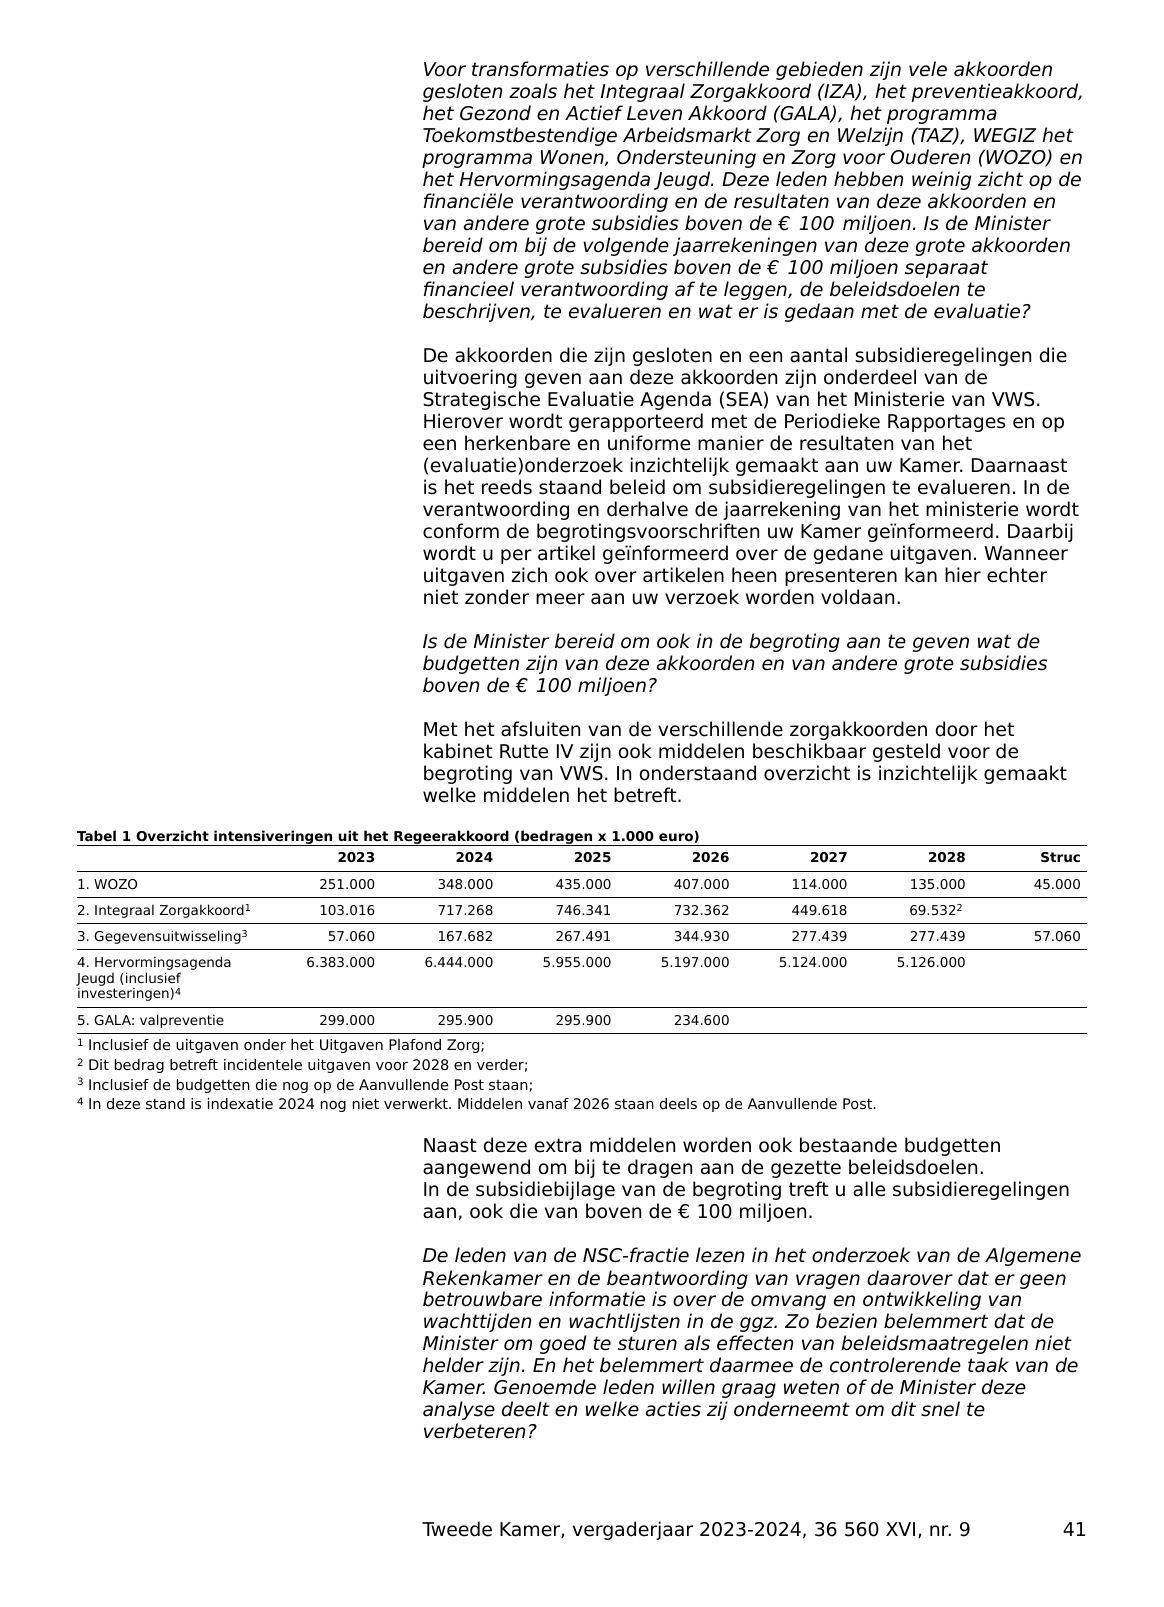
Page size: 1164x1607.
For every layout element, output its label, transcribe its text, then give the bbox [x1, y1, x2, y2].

table_cell [735, 1008, 853, 1033]
text Naast deze extra middelen worden ook bestaande budgetten aangewend om bij te dragen aan de gezette beleidsdoelen. [422, 1135, 1087, 1179]
text Is de Minister bereid om ook in de begroting aan te geven wat de budgetten zijn van deze akkoorden en van andere grote subsidies boven de € 100 miljoen? [422, 631, 1087, 697]
table_cell 746.341 [499, 898, 617, 923]
table_cell 3. Gegevensuitwisseling3 [77, 924, 263, 949]
table_cell 348.000 [381, 872, 499, 897]
table_cell 2. Integraal Zorgakkoord1 [77, 898, 263, 923]
table_cell 407.000 [617, 872, 735, 897]
table_header Tabel 1 Overzicht intensiveringen uit het Regeerakkoord (bedragen x 1.000 euro) [77, 829, 1087, 844]
table_cell Struc [971, 846, 1087, 871]
table_cell 5.124.000 [735, 950, 853, 1007]
table_cell [971, 898, 1087, 923]
table_cell 5.126.000 [853, 950, 971, 1007]
table_cell 5.955.000 [499, 950, 617, 1007]
table_cell 267.491 [499, 924, 617, 949]
table_cell 295.900 [499, 1008, 617, 1033]
table_cell [77, 846, 263, 871]
table_cell 103.016 [263, 898, 381, 923]
table_cell 2026 [617, 846, 735, 871]
table_cell 57.060 [971, 924, 1087, 949]
table_cell 717.268 [381, 898, 499, 923]
table_cell 1. WOZO [77, 872, 263, 897]
table_cell 295.900 [381, 1008, 499, 1033]
table_cell 277.439 [735, 924, 853, 949]
table_cell 2023 [263, 846, 381, 871]
table_cell [853, 1008, 971, 1033]
text Met het afsluiten van de verschillende zorgakkoorden door het kabinet Rutte IV zijn ook middelen beschikbaar gesteld voor de begroting van VWS. In onderstaand overzicht is inzichtelijk gemaakt welke middelen het betreft. [422, 719, 1087, 807]
table_cell 299.000 [263, 1008, 381, 1033]
table_cell 277.439 [853, 924, 971, 949]
table_cell 234.600 [617, 1008, 735, 1033]
table_cell 167.682 [381, 924, 499, 949]
table_cell 6.444.000 [381, 950, 499, 1007]
table_cell 135.000 [853, 872, 971, 897]
table_cell 45.000 [971, 872, 1087, 897]
table_cell 57.060 [263, 924, 381, 949]
table_cell 449.618 [735, 898, 853, 923]
table_cell [971, 1008, 1087, 1033]
table_cell 5.197.000 [617, 950, 735, 1007]
table_cell 6.383.000 [263, 950, 381, 1007]
text De leden van de NSC-fractie lezen in het onderzoek van de Algemene Rekenkamer en de beantwoording van vragen daarover dat er geen betrouwbare informatie is over de omvang en ontwikkeling van wachttijden en wachtlijsten in de ggz. Zo bezien belemmert dat de Minister om goed te sturen als effecten van beleidsmaatregelen niet helder zijn. En het belemmert daarmee de controlerende taak van de Kamer. Genoemde leden willen graag weten of de Minister deze analyse deelt en welke acties zij onderneemt om dit snel te verbeteren? [422, 1245, 1087, 1443]
table_cell 2025 [499, 846, 617, 871]
table_cell 2024 [381, 846, 499, 871]
table_cell 1 Inclusief de uitgaven onder het Uitgaven Plafond Zorg; 2 Dit bedrag betreft incidentele uitgaven voor 2028 en verder; 3 Inclusief de budgetten die nog op de Aanvullende Post staan; 4 In deze stand is indexatie 2024 nog niet verwerkt. Middelen vanaf 2026 staan deels op de Aanvullende Post. [77, 1034, 1087, 1113]
text Voor transformaties op verschillende gebieden zijn vele akkoorden gesloten zoals het Integraal Zorgakkoord (IZA), het preventieakkoord, het Gezond en Actief Leven Akkoord (GALA), het programma Toekomstbestendige Arbeidsmarkt Zorg en Welzĳn (TAZ), WEGIZ het programma Wonen, Ondersteuning en Zorg voor Ouderen (WOZO) en het Hervormingsagenda Jeugd. Deze leden hebben weinig zicht op de financiële verantwoording en de resultaten van deze akkoorden en van andere grote subsidies boven de € 100 miljoen. Is de Minister bereid om bij de volgende jaarrekeningen van deze grote akkoorden en andere grote subsidies boven de € 100 miljoen separaat financieel verantwoording af te leggen, de beleidsdoelen te beschrijven, te evalueren en wat er is gedaan met de evaluatie? [422, 59, 1087, 323]
table_cell [971, 950, 1087, 1007]
table_cell 732.362 [617, 898, 735, 923]
text In de subsidiebijlage van de begroting treft u alle subsidieregelingen aan, ook die van boven de € 100 miljoen. [422, 1179, 1087, 1223]
table_cell 2027 [735, 846, 853, 871]
table_cell 5. GALA: valpreventie [77, 1008, 263, 1033]
table_cell 4. Hervormingsagenda Jeugd (inclusief investeringen)4 [77, 950, 263, 1007]
table_cell 69.5322 [853, 898, 971, 923]
text De akkoorden die zijn gesloten en een aantal subsidieregelingen die uitvoering geven aan deze akkoorden zijn onderdeel van de Strategische Evaluatie Agenda (SEA) van het Ministerie van VWS. Hierover wordt gerapporteerd met de Periodieke Rapportages en op een herkenbare en uniforme manier de resultaten van het (evaluatie)onderzoek inzichtelijk gemaakt aan uw Kamer. Daarnaast is het reeds staand beleid om subsidieregelingen te evalueren. In de verantwoording en derhalve de jaarrekening van het ministerie wordt conform de begrotingsvoorschriften uw Kamer geïnformeerd. Daarbij wordt u per artikel geïnformeerd over de gedane uitgaven. Wanneer uitgaven zich ook over artikelen heen presenteren kan hier echter niet zonder meer aan uw verzoek worden voldaan. [422, 345, 1087, 609]
table_cell 114.000 [735, 872, 853, 897]
table_cell 2028 [853, 846, 971, 871]
table_cell 344.930 [617, 924, 735, 949]
table_cell 251.000 [263, 872, 381, 897]
table_cell 435.000 [499, 872, 617, 897]
